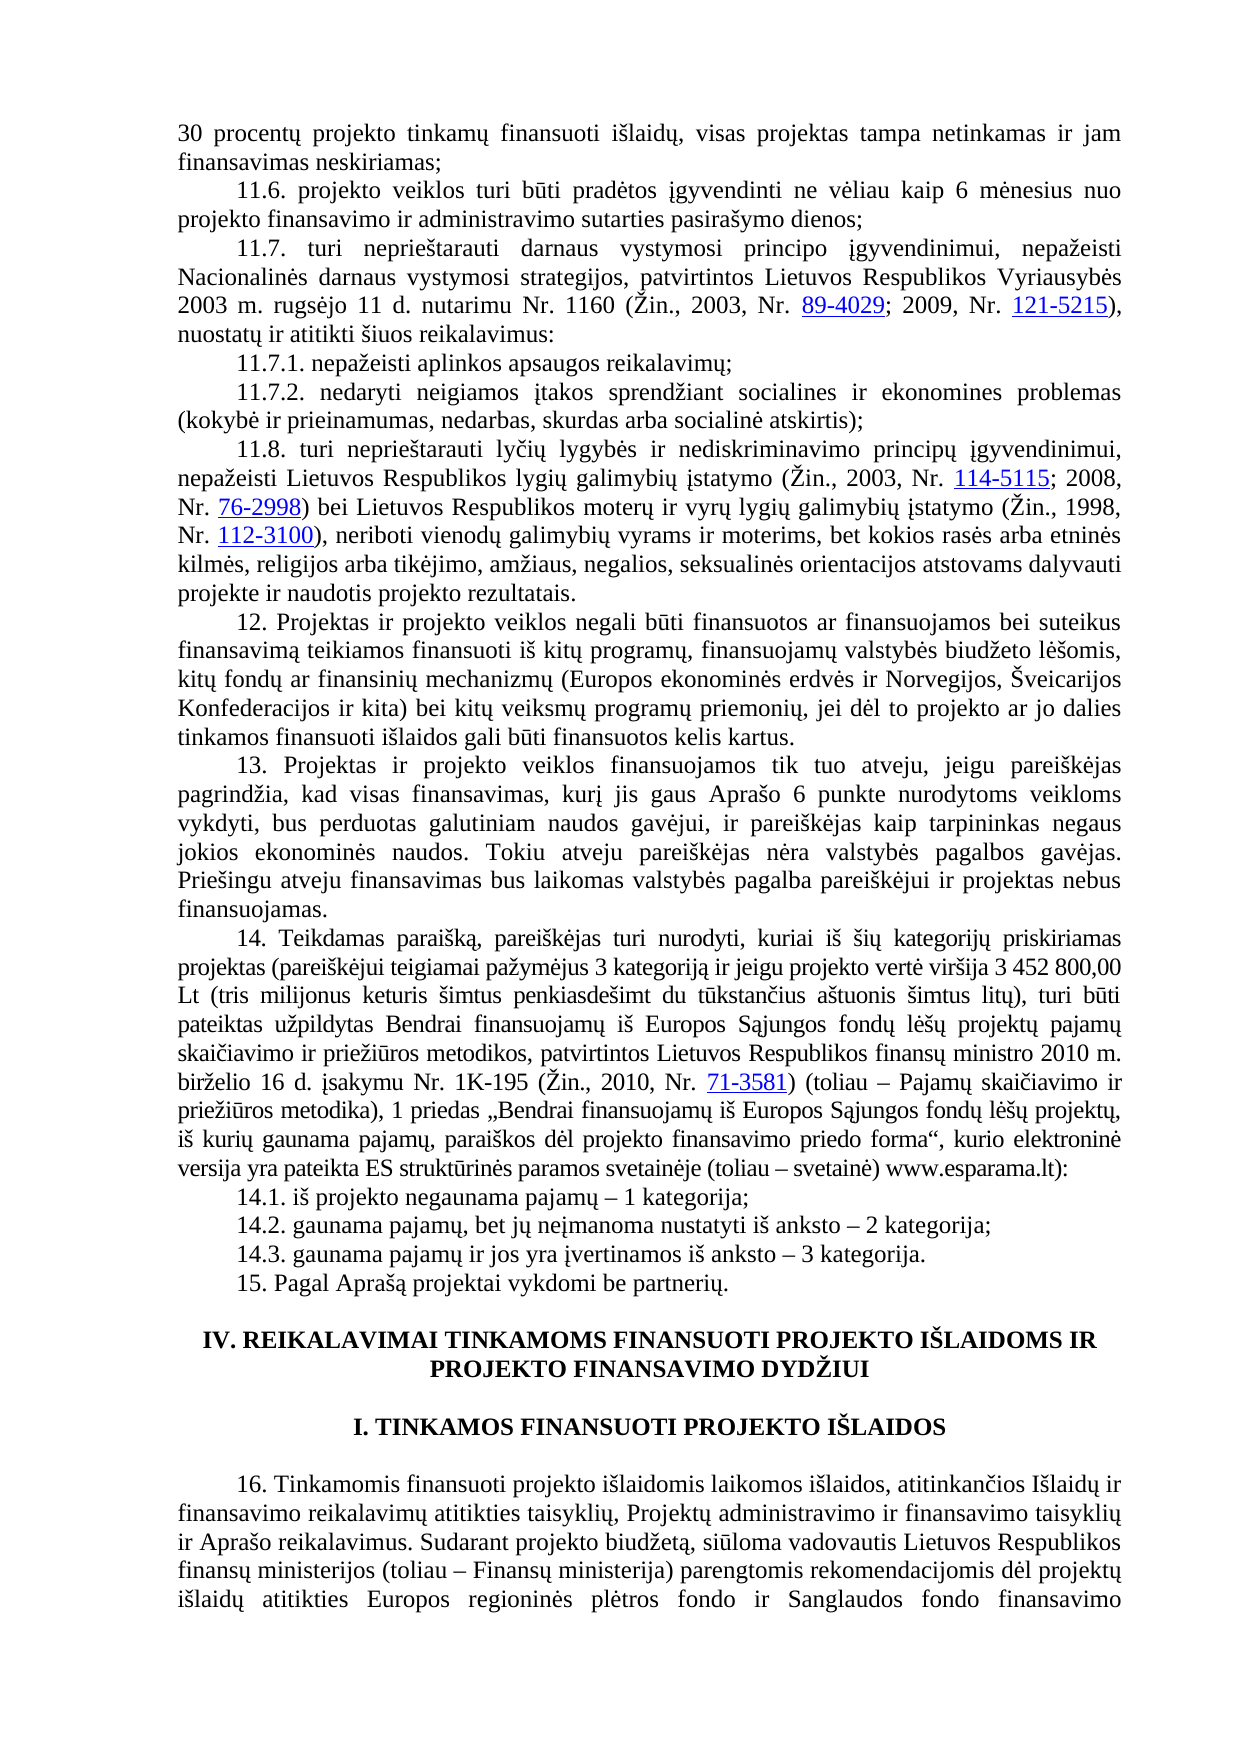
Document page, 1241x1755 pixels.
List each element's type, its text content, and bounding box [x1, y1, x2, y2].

text 11.7.1. nepažeisti aplinkos apsaugos reikalavimų; [177, 348, 1122, 377]
text 16. Tinkamomis finansuoti projekto išlaidomis laikomos išlaidos, atitinkančios Išlaidų ir finansavimo reikalavimų atitikties taisyklių, Projektų administravimo ir finansavimo taisyklių ir Aprašo reikalavimus. Sudarant projekto biudžetą, siūloma vadovautis Lietuvos Respublikos finansų ministerijos (toliau – Finansų ministerija) parengtomis rekomendacijomis dėl projektų išlaidų atitikties Europos regioninės plėtros fondo ir Sanglaudos fondo finansavimo [177, 1469, 1122, 1613]
text 11.7. turi neprieštarauti darnaus vystymosi principo įgyvendinimui, nepažeisti Nacionalinės darnaus vystymosi strategijos, patvirtintos Lietuvos Respublikos Vyriausybės 2003 m. rugsėjo 11 d. nutarimu Nr. 1160 (Žin., 2003, Nr. 89-4029; 2009, Nr. 121-5215), nuostatų ir atitikti šiuos reikalavimus: [177, 233, 1122, 348]
text 11.8. turi neprieštarauti lyčių lygybės ir nediskriminavimo principų įgyvendinimui, nepažeisti Lietuvos Respublikos lygių galimybių įstatymo (Žin., 2003, Nr. 114-5115; 2008, Nr. 76-2998) bei Lietuvos Respublikos moterų ir vyrų lygių galimybių įstatymo (Žin., 1998, Nr. 112-3100), neriboti vienodų galimybių vyrams ir moterims, bet kokios rasės arba etninės kilmės, religijos arba tikėjimo, amžiaus, negalios, seksualinės orientacijos atstovams dalyvauti projekte ir naudotis projekto rezultatais. [177, 434, 1122, 607]
text 14.3. gaunama pajamų ir jos yra įvertinamos iš anksto – 3 kategorija. [177, 1239, 1122, 1268]
text IV. REIKALAVIMAI TINKAMOMS FINANSUOTI PROJEKTO IŠLAIDOMS IR PROJEKTO FINANSAVIMO DYDŽIUI [177, 1326, 1122, 1383]
text 11.7.2. nedaryti neigiamos įtakos sprendžiant socialines ir ekonomines problemas (kokybė ir prieinamumas, nedarbas, skurdas arba socialinė atskirtis); [177, 377, 1122, 434]
text 13. Projektas ir projekto veiklos finansuojamos tik tuo atveju, jeigu pareiškėjas pagrindžia, kad visas finansavimas, kurį jis gaus Aprašo 6 punkte nurodytoms veikloms vykdyti, bus perduotas galutiniam naudos gavėjui, ir pareiškėjas kaip tarpininkas negaus jokios ekonominės naudos. Tokiu atveju pareiškėjas nėra valstybės pagalbos gavėjas. Priešingu atveju finansavimas bus laikomas valstybės pagalba pareiškėjui ir projektas nebus finansuojamas. [177, 751, 1122, 923]
text 14.1. iš projekto negaunama pajamų – 1 kategorija; [177, 1182, 1122, 1211]
text 30 procentų projekto tinkamų finansuoti išlaidų, visas projektas tampa netinkamas ir jam finansavimas neskiriamas; [177, 118, 1122, 176]
text I. TINKAMOS FINANSUOTI PROJEKTO IŠLAIDOS [177, 1412, 1122, 1441]
text 14.2. gaunama pajamų, bet jų neįmanoma nustatyti iš anksto – 2 kategorija; [177, 1211, 1122, 1239]
text 12. Projektas ir projekto veiklos negali būti finansuotos ar finansuojamos bei suteikus finansavimą teikiamos finansuoti iš kitų programų, finansuojamų valstybės biudžeto lėšomis, kitų fondų ar finansinių mechanizmų (Europos ekonominės erdvės ir Norvegijos, Šveicarijos Konfederacijos ir kita) bei kitų veiksmų programų priemonių, jei dėl to projekto ar jo dalies tinkamos finansuoti išlaidos gali būti finansuotos kelis kartus. [177, 607, 1122, 751]
text 11.6. projekto veiklos turi būti pradėtos įgyvendinti ne vėliau kaip 6 mėnesius nuo projekto finansavimo ir administravimo sutarties pasirašymo dienos; [177, 176, 1122, 233]
text 15. Pagal Aprašą projektai vykdomi be partnerių. [177, 1268, 1122, 1297]
text 14. Teikdamas paraišką, pareiškėjas turi nurodyti, kuriai iš šių kategorijų priskiriamas projektas (pareiškėjui teigiamai pažymėjus 3 kategoriją ir jeigu projekto vertė viršija 3 452 800,00 Lt (tris milijonus keturis šimtus penkiasdešimt du tūkstančius aštuonis šimtus litų), turi būti pateiktas užpildytas Bendrai finansuojamų iš Europos Sąjungos fondų lėšų projektų pajamų skaičiavimo ir priežiūros metodikos, patvirtintos Lietuvos Respublikos finansų ministro 2010 m. birželio 16 d. įsakymu Nr. 1K-195 (Žin., 2010, Nr. 71-3581) (toliau – Pajamų skaičiavimo ir priežiūros metodika), 1 priedas „Bendrai finansuojamų iš Europos Sąjungos fondų lėšų projektų, iš kurių gaunama pajamų, paraiškos dėl projekto finansavimo priedo forma“, kurio elektroninė versija yra pateikta ES struktūrinės paramos svetainėje (toliau – svetainė) www.esparama.lt): [177, 923, 1122, 1182]
